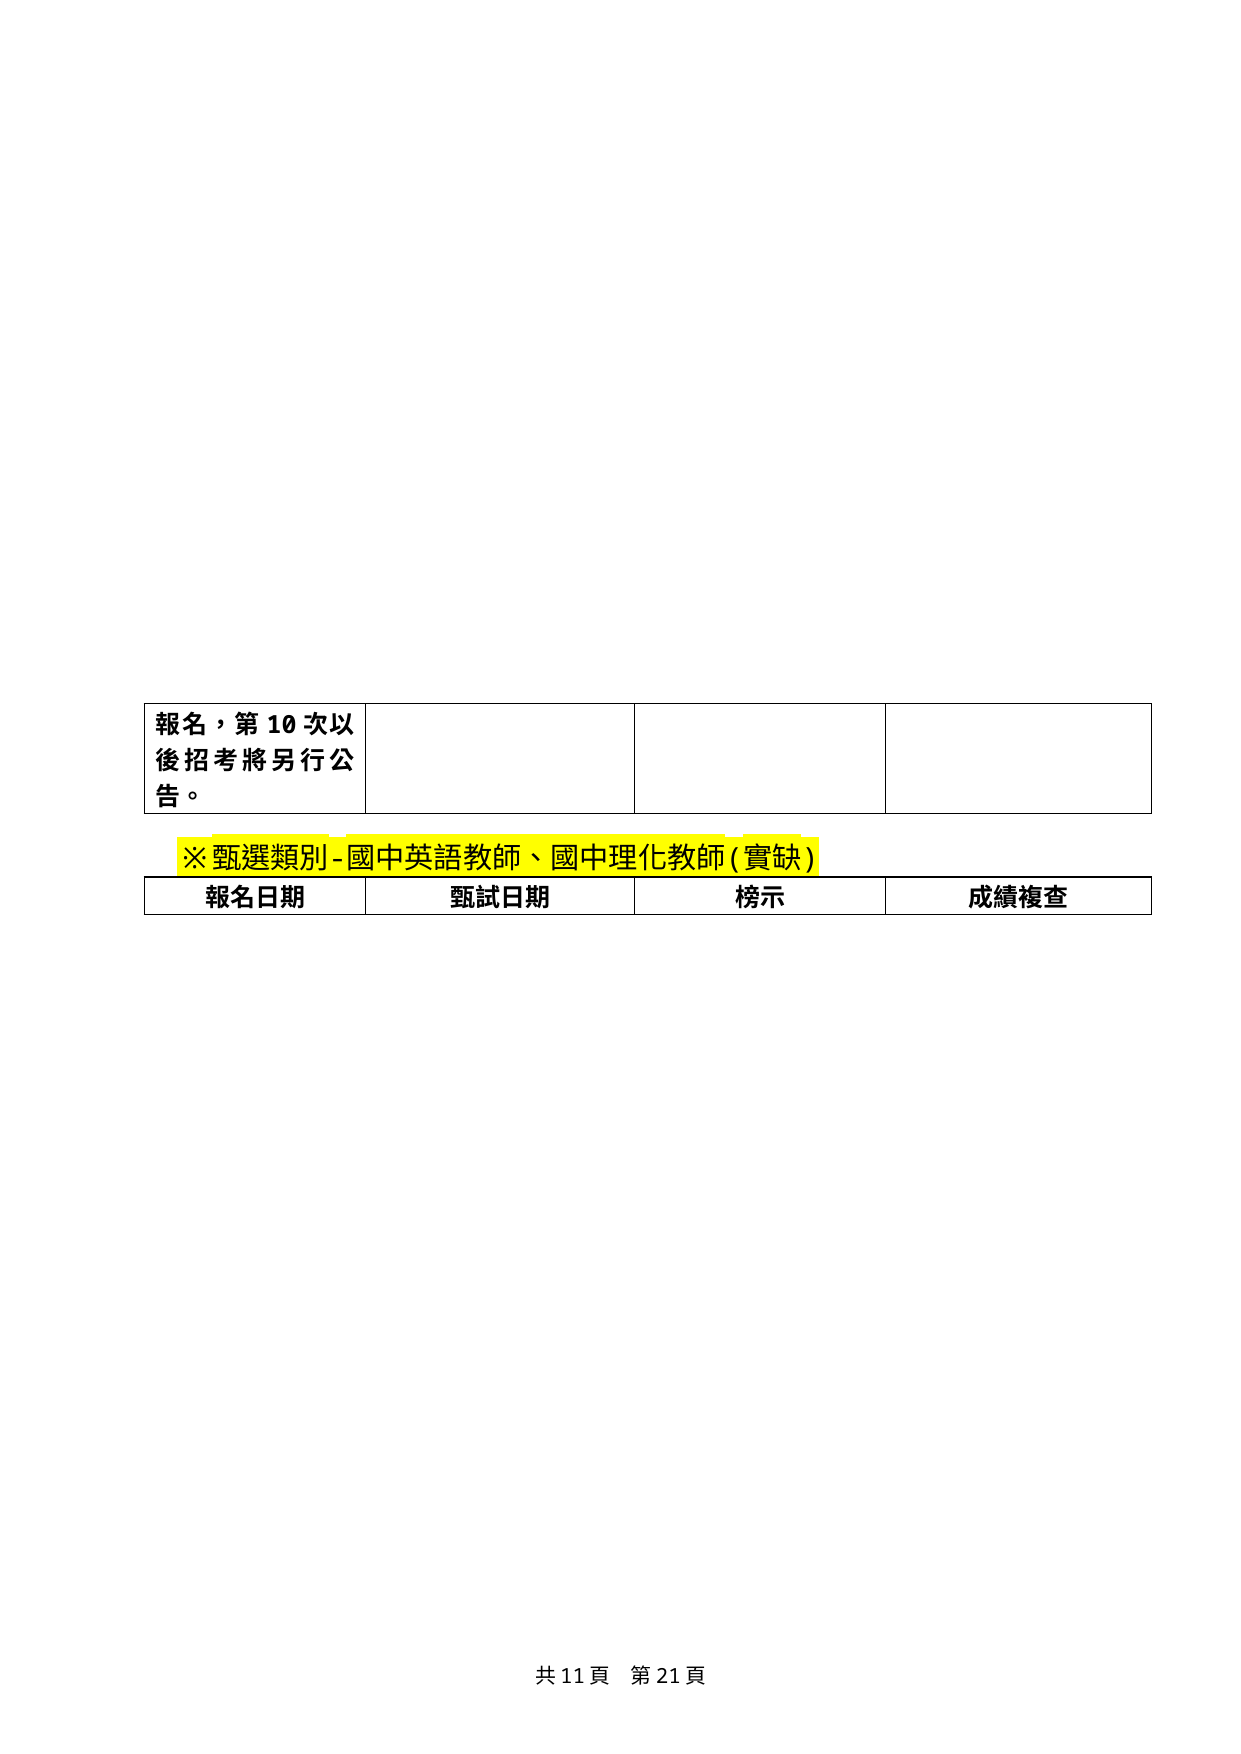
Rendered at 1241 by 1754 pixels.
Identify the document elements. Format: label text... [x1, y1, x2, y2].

table_header 成績複查 [886, 878, 1151, 914]
text ※甄選類別-國中英語教師、國中理化教師(實缺) [177, 814, 1122, 876]
table_header 甄試日期 [366, 878, 634, 914]
table_cell [886, 704, 1151, 813]
table_header 榜示 [635, 878, 885, 914]
table_cell [366, 704, 634, 813]
table_header 報名日期 [145, 878, 365, 914]
table_cell 報名，第10次以後招考將另行公告。 [145, 704, 365, 813]
table_cell [635, 704, 885, 813]
